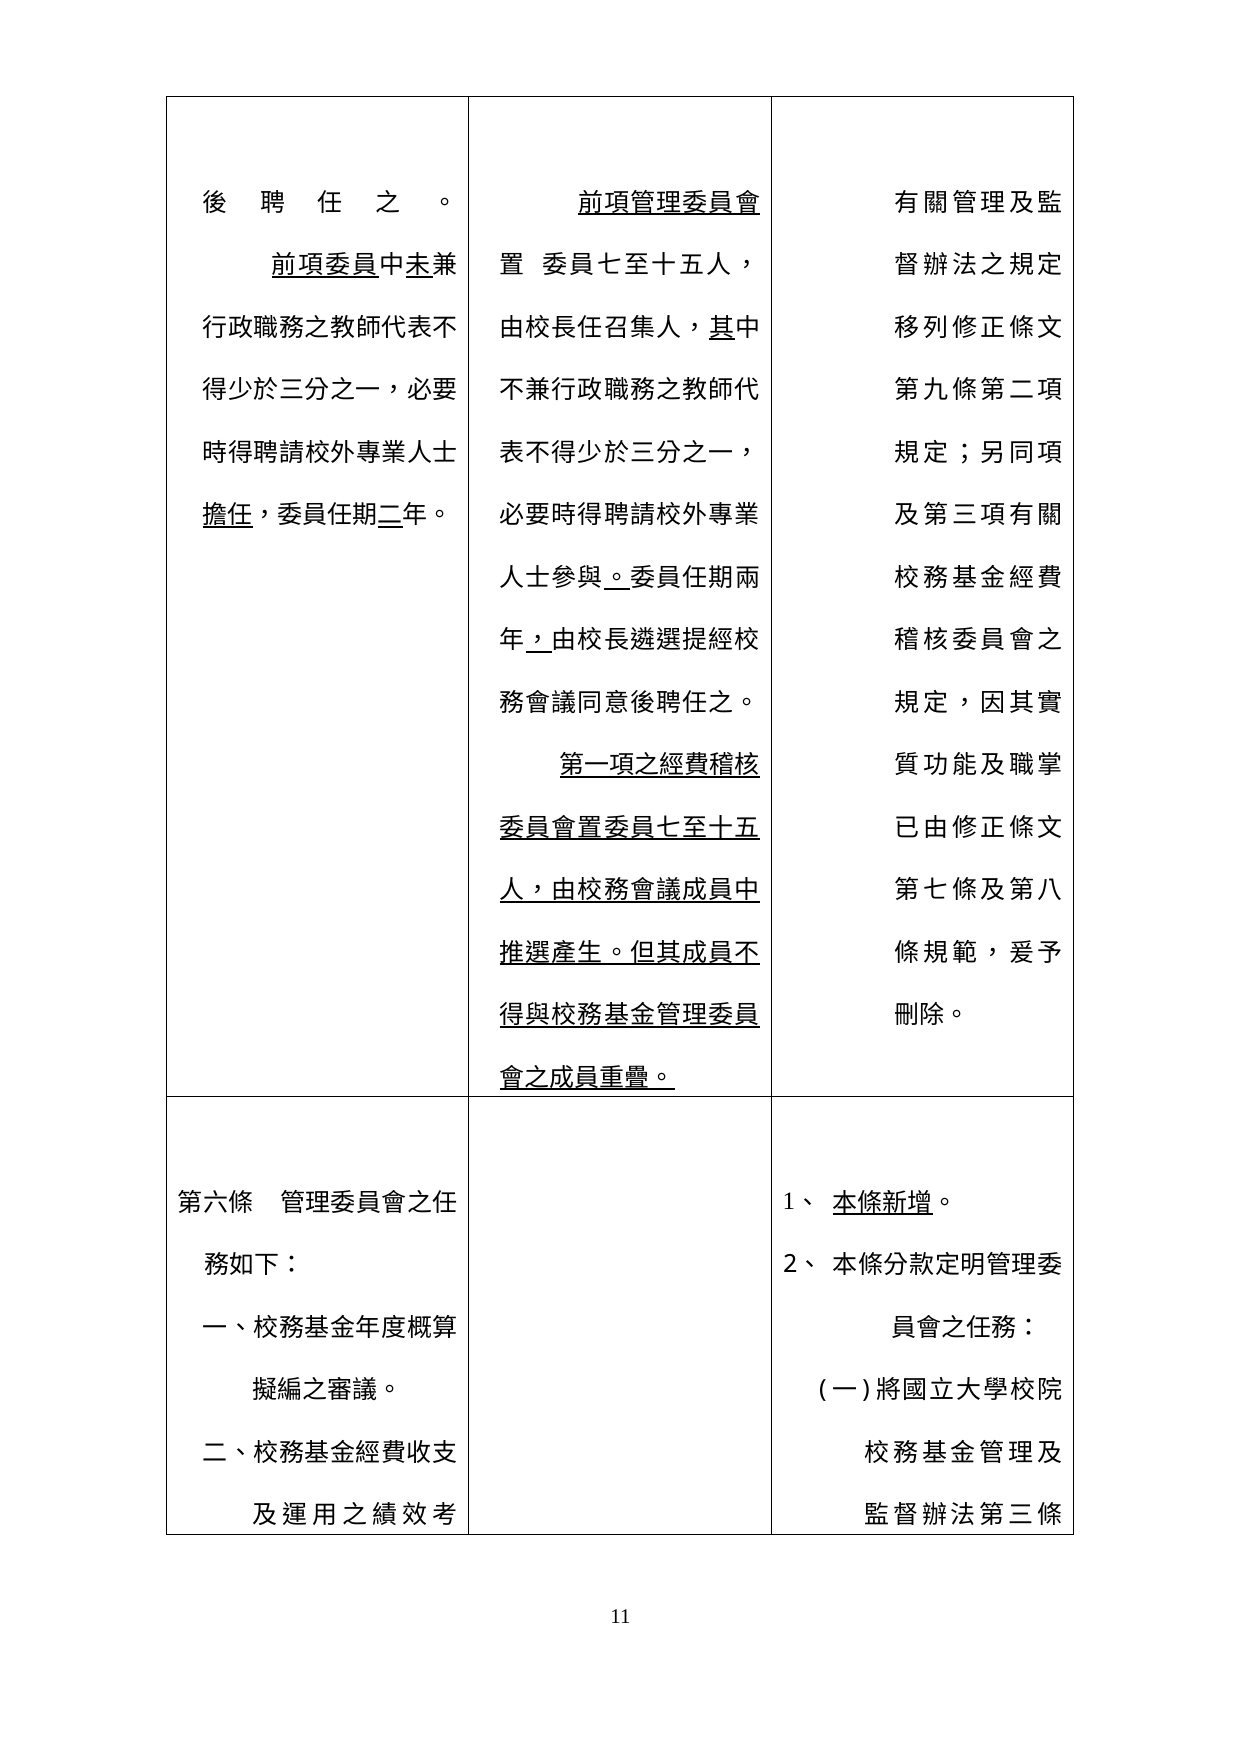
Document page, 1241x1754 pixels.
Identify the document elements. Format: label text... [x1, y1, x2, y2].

table_cell 後聘任之。 前項委員中未兼行政職務之教師代表不得少於三分之一，必要時得聘請校外專業人士擔任，委員任期二年。 [167, 97, 468, 1096]
table_cell 前項管理委員會置 委員七至十五人，由校長任召集人，其中不兼行政職務之教師代表不得少於三分之一，必要時得聘請校外專業人士參與。委員任期兩年，由校長遴選提經校務會議同意後聘任之。 第一項之經費稽核委員會置委員七至十五人，由校務會議成員中推選產生。但其成員不得與校務基金管理委員會之成員重疊。 [469, 97, 771, 1096]
table_cell 本條新增。 本條分款定明管理委員會之任務： (一)將國立大學校院校務基金管理及監督辦法第三條 [772, 1097, 1073, 1534]
table_cell 現行條文第一項前段及第二項部分規定整併為第一項規定，並酌作文字修正。 第二項規定酌作文字修正。 現行條文第一項後段有關管理及監督辦法之規定移列修正條文第九條第二項規定；另同項及第三項有關校務基金經費稽核委員會之規定，因其實質功能及職掌已由修正條文第七條及第八條規範，爰予刪除。 [772, 97, 1073, 1096]
table_cell [469, 1097, 771, 1534]
table_cell 第六條 管理委員會之任務如下： 一、校務基金年度概算擬編之審議。 二、校務基金經費收支及運用之績效考 [167, 1097, 468, 1534]
